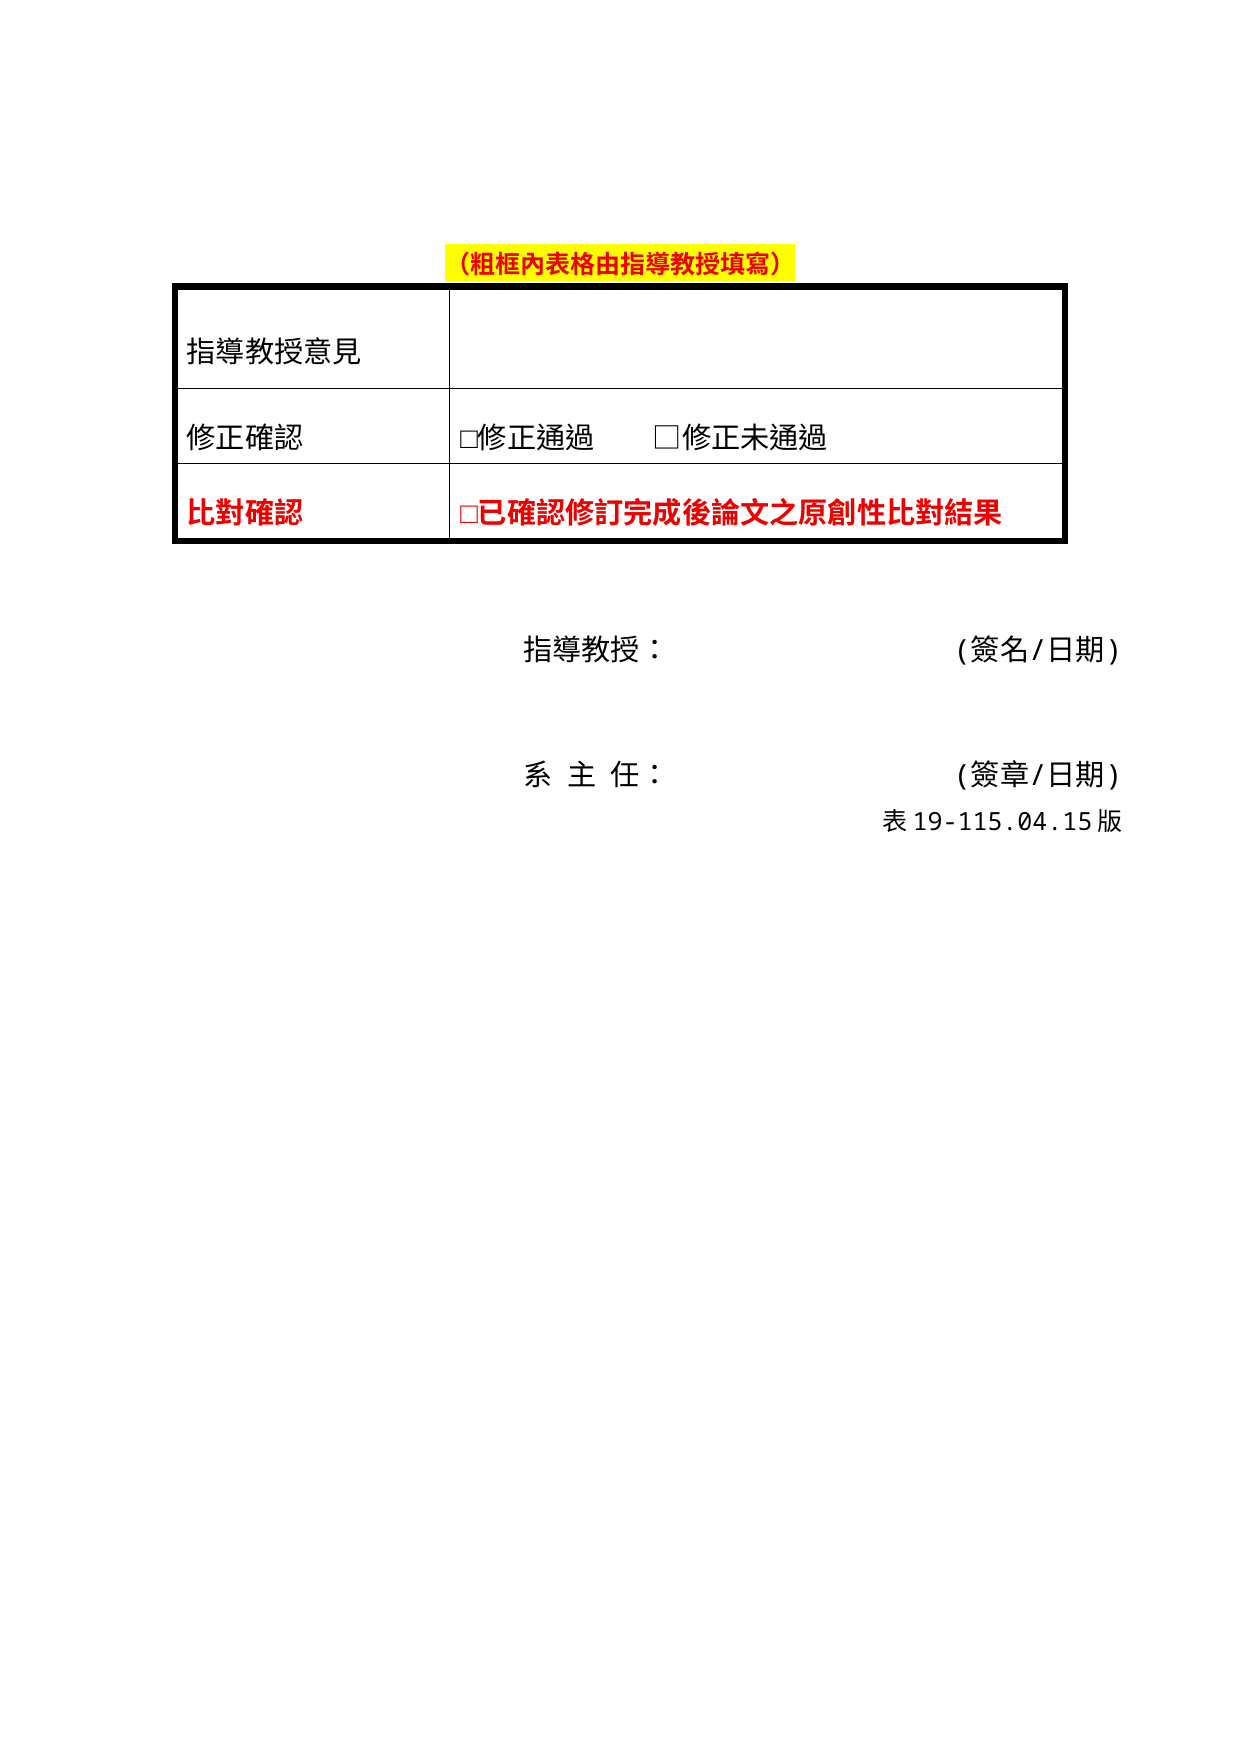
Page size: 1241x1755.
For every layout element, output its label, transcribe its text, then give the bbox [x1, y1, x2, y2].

text 表19-115.04.15版 [118, 801, 1122, 838]
text （粗框內表格由指導教授填寫） [118, 221, 1122, 283]
table_cell □已確認修訂完成後論文之原創性比對結果 [450, 464, 1062, 538]
table_cell 比對確認 [178, 464, 449, 538]
text 系 主 任： (簽章/日期) [118, 731, 1122, 794]
table_header 指導教授意見 [178, 290, 449, 388]
table_header [450, 290, 1062, 388]
table_cell □修正通過 □修正未通過 [450, 389, 1062, 463]
text 指導教授： (簽名/日期) [118, 606, 1122, 669]
table_cell 修正確認 [178, 389, 449, 463]
